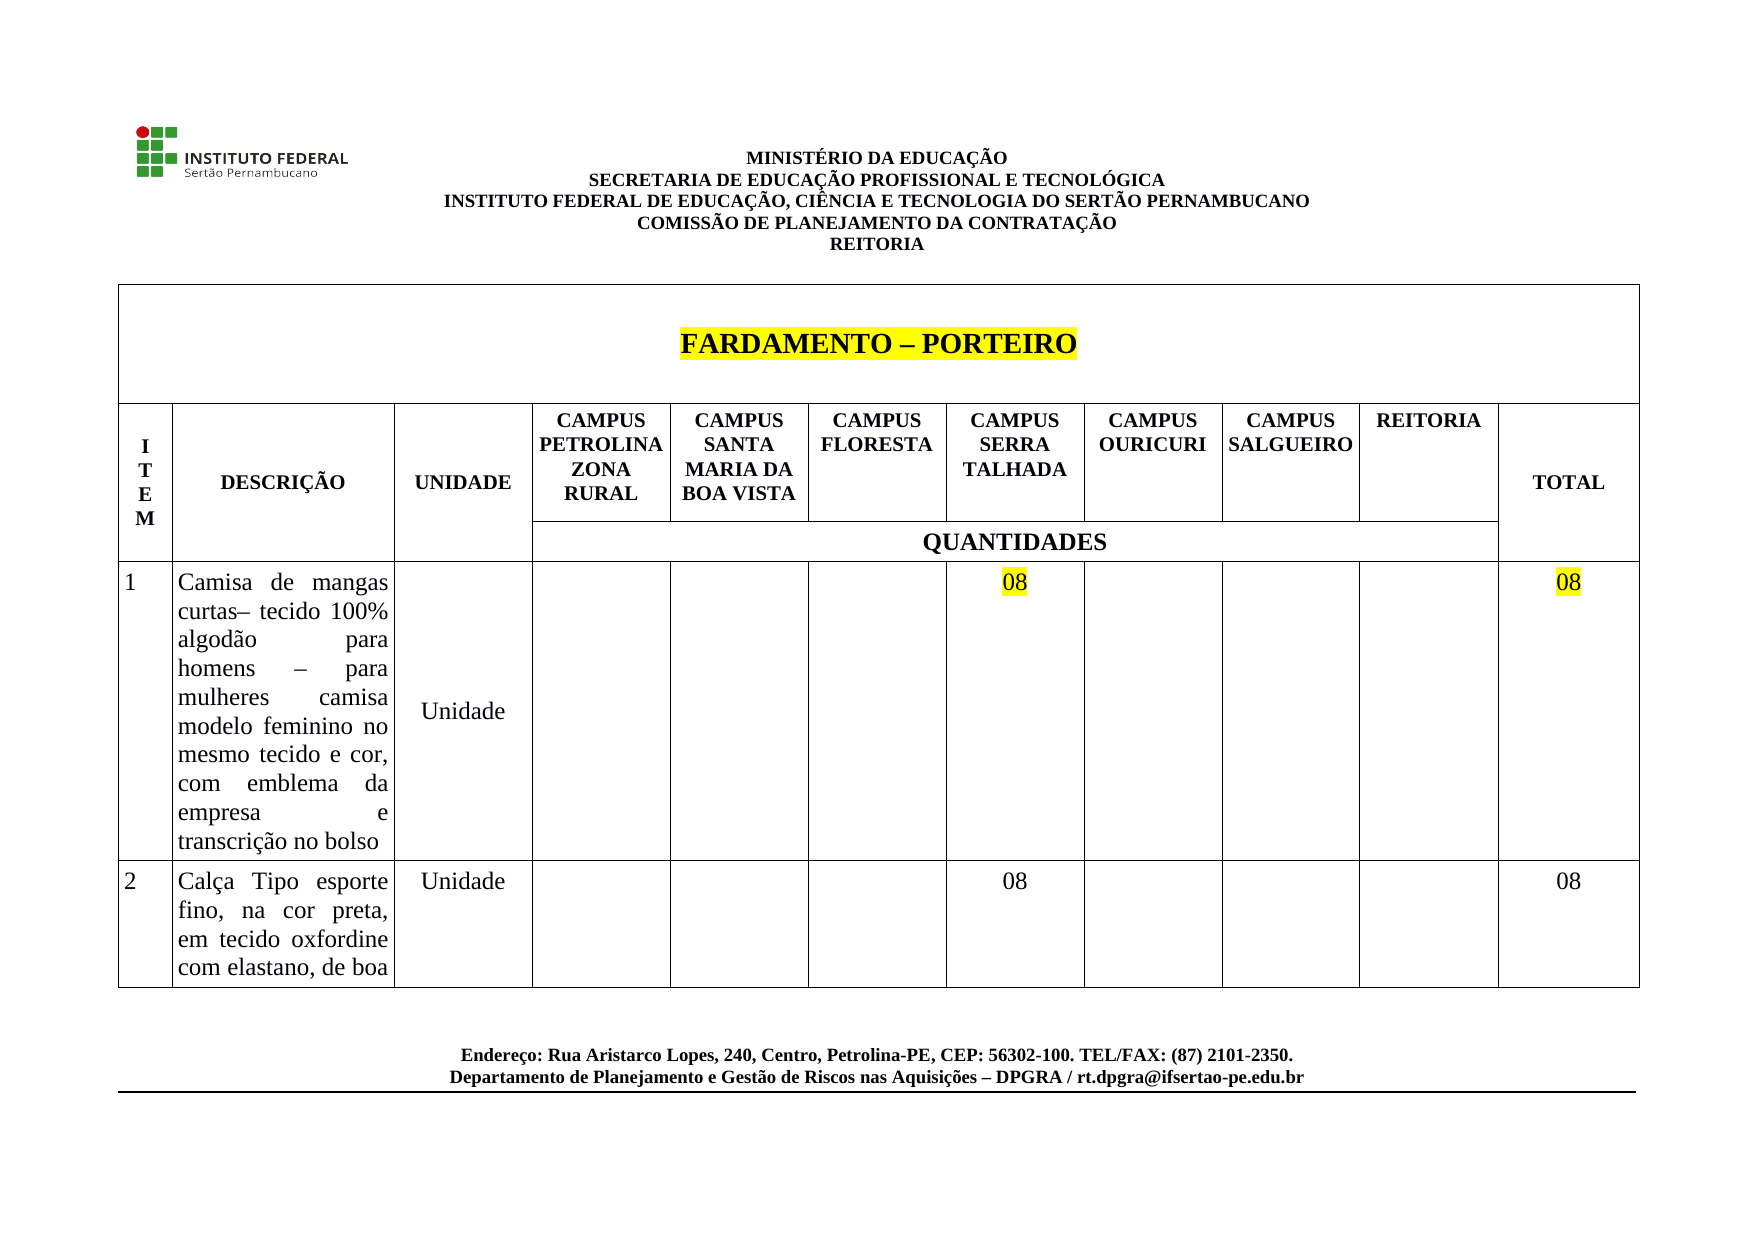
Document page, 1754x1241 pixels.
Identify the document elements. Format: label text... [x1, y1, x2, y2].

table_cell UNIDADE [395, 404, 532, 561]
table_cell 2 [119, 861, 172, 987]
table_cell [809, 861, 946, 987]
table_cell 08 [947, 861, 1084, 987]
table_cell CAMPUS PETROLINA ZONA RURAL [533, 404, 670, 521]
table_cell 1 [119, 562, 172, 860]
table_cell CAMPUS SALGUEIRO [1223, 404, 1359, 521]
table_cell CAMPUS FLORESTA [809, 404, 946, 521]
table_cell [1360, 861, 1498, 987]
table_cell I T E M [119, 404, 172, 561]
table_cell CAMPUS SERRA TALHADA [947, 404, 1084, 521]
table_cell 08 [1499, 861, 1639, 987]
table_cell Unidade [395, 562, 532, 860]
table_cell QUANTIDADES [533, 522, 1498, 561]
table_cell Calça Tipo esporte fino, na cor preta, em tecido oxfordine com elastano, de boa [173, 861, 394, 987]
table_cell DESCRIÇÃO [173, 404, 394, 561]
table_cell CAMPUS SANTA MARIA DA BOA VISTA [671, 404, 808, 521]
table_cell [1223, 861, 1359, 987]
table_cell [1223, 562, 1359, 860]
table_cell TOTAL [1499, 404, 1639, 561]
table_cell [671, 562, 808, 860]
table_cell [1360, 562, 1498, 860]
table_cell CAMPUS OURICURI [1085, 404, 1222, 521]
table_cell Unidade [395, 861, 532, 987]
table_cell Camisa de mangas curtas– tecido 100% algodão para homens – para mulheres camisa modelo feminino no mesmo tecido e cor, com emblema da empresa e transcrição no bolso [173, 562, 394, 860]
table_cell [1085, 562, 1222, 860]
table_cell 08 [947, 562, 1084, 860]
table_cell 08 [1499, 562, 1639, 860]
table_cell [533, 562, 670, 860]
table_cell [809, 562, 946, 860]
table_cell REITORIA [1360, 404, 1498, 521]
table_cell [533, 861, 670, 987]
picture [136, 126, 349, 178]
table_cell [1085, 861, 1222, 987]
table_header FARDAMENTO – PORTEIRO [119, 285, 1639, 402]
table_cell [671, 861, 808, 987]
